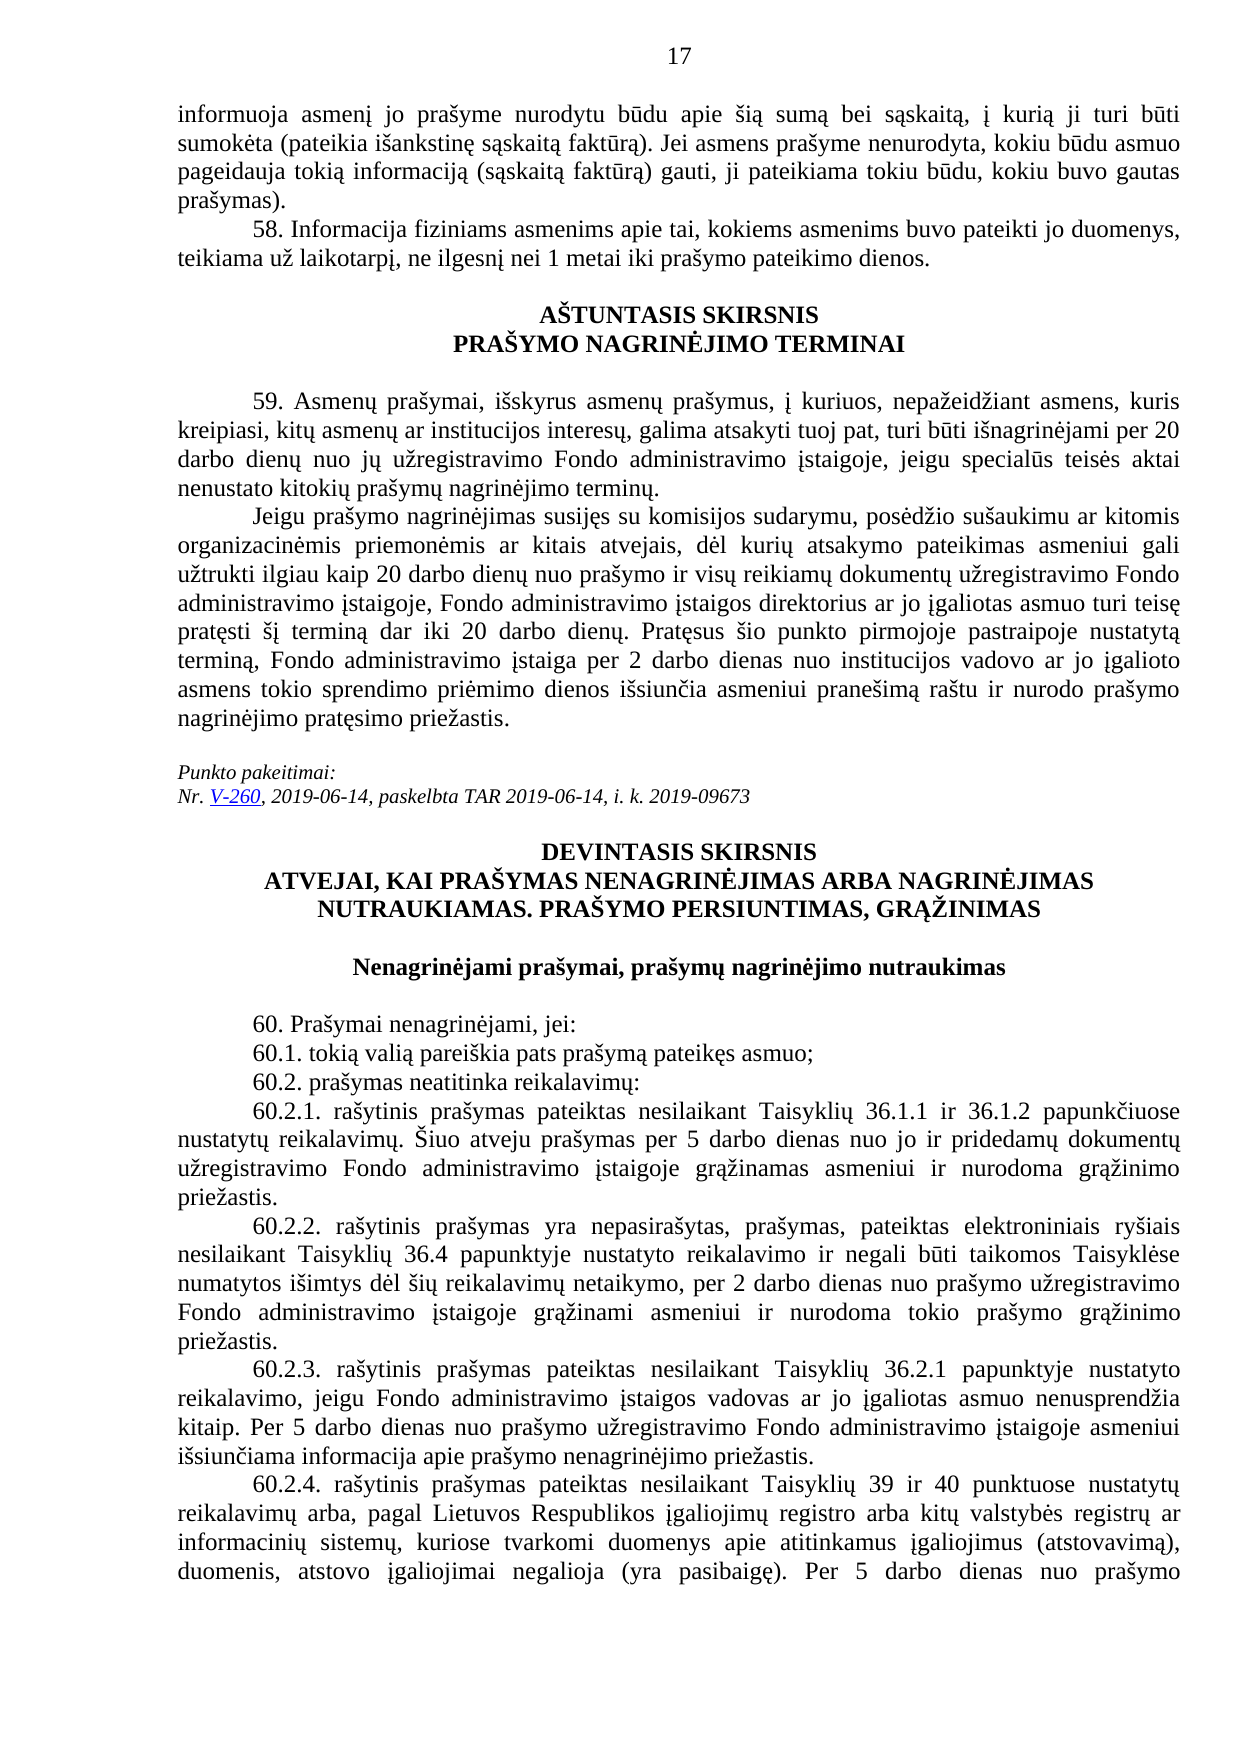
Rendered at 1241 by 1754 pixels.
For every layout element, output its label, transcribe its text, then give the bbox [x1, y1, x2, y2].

text 60. Prašymai nenagrinėjami, jei: [177, 1009, 1181, 1038]
text AŠTUNTASIS SKIRSNIS [177, 300, 1181, 329]
text informuoja asmenį jo prašyme nurodytu būdu apie šią sumą bei sąskaitą, į kurią ji turi būti sumokėta (pateikia išankstinę sąskaitą faktūrą). Jei asmens prašyme nenurodyta, kokiu būdu asmuo pageidauja tokią informaciją (sąskaitą faktūrą) gauti, ji pateikiama tokiu būdu, kokiu buvo gautas prašymas). [177, 99, 1181, 214]
text Jeigu prašymo nagrinėjimas susijęs su komisijos sudarymu, posėdžio sušaukimu ar kitomis organizacinėmis priemonėmis ar kitais atvejais, dėl kurių atsakymo pateikimas asmeniui gali užtrukti ilgiau kaip 20 darbo dienų nuo prašymo ir visų reikiamų dokumentų užregistravimo Fondo administravimo įstaigoje, Fondo administravimo įstaigos direktorius ar jo įgaliotas asmuo turi teisę pratęsti šį terminą dar iki 20 darbo dienų. Pratęsus šio punkto pirmojoje pastraipoje nustatytą terminą, Fondo administravimo įstaiga per 2 darbo dienas nuo institucijos vadovo ar jo įgalioto asmens tokio sprendimo priėmimo dienos išsiunčia asmeniui pranešimą raštu ir nurodo prašymo nagrinėjimo pratęsimo priežastis. [177, 501, 1181, 731]
text 60.2.1. rašytinis prašymas pateiktas nesilaikant Taisyklių 36.1.1 ir 36.1.2 papunkčiuose nustatytų reikalavimų. Šiuo atveju prašymas per 5 darbo dienas nuo jo ir pridedamų dokumentų užregistravimo Fondo administravimo įstaigoje grąžinamas asmeniui ir nurodoma grąžinimo priežastis. [177, 1096, 1181, 1211]
text 60.1. tokią valią pareiškia pats prašymą pateikęs asmuo; [177, 1038, 1181, 1067]
text 60.2. prašymas neatitinka reikalavimų: [177, 1067, 1181, 1096]
text Nenagrinėjami prašymai, prašymų nagrinėjimo nutraukimas [177, 952, 1181, 981]
text 58. Informacija fiziniams asmenims apie tai, kokiems asmenims buvo pateikti jo duomenys, teikiama už laikotarpį, ne ilgesnį nei 1 metai iki prašymo pateikimo dienos. [177, 214, 1181, 271]
text DEVINTASIS SKIRSNIS [177, 837, 1181, 866]
text 60.2.2. rašytinis prašymas yra nepasirašytas, prašymas, pateiktas elektroniniais ryšiais nesilaikant Taisyklių 36.4 papunktyje nustatyto reikalavimo ir negali būti taikomos Taisyklėse numatytos išimtys dėl šių reikalavimų netaikymo, per 2 darbo dienas nuo prašymo užregistravimo Fondo administravimo įstaigoje grąžinami asmeniui ir nurodoma tokio prašymo grąžinimo priežastis. [177, 1211, 1181, 1354]
text 60.2.3. rašytinis prašymas pateiktas nesilaikant Taisyklių 36.2.1 papunktyje nustatyto reikalavimo, jeigu Fondo administravimo įstaigos vadovas ar jo įgaliotas asmuo nenusprendžia kitaip. Per 5 darbo dienas nuo prašymo užregistravimo Fondo administravimo įstaigoje asmeniui išsiunčiama informacija apie prašymo nenagrinėjimo priežastis. [177, 1354, 1181, 1469]
text 59. Asmenų prašymai, išskyrus asmenų prašymus, į kuriuos, nepažeidžiant asmens, kuris kreipiasi, kitų asmenų ar institucijos interesų, galima atsakyti tuoj pat, turi būti išnagrinėjami per 20 darbo dienų nuo jų užregistravimo Fondo administravimo įstaigoje, jeigu specialūs teisės aktai nenustato kitokių prašymų nagrinėjimo terminų. [177, 386, 1181, 501]
text ATVEJAI, KAI PRAŠYMAS NENAGRINĖJIMAS ARBA NAGRINĖJIMAS NUTRAUKIAMAS. PRAŠYMO PERSIUNTIMAS, GRĄŽINIMAS [177, 866, 1181, 923]
text Nr. V-260, 2019-06-14, paskelbta TAR 2019-06-14, i. k. 2019-09673 [177, 784, 1181, 808]
text 60.2.4. rašytinis prašymas pateiktas nesilaikant Taisyklių 39 ir 40 punktuose nustatytų reikalavimų arba, pagal Lietuvos Respublikos įgaliojimų registro arba kitų valstybės registrų ar informacinių sistemų, kuriose tvarkomi duomenys apie atitinkamus įgaliojimus (atstovavimą), duomenis, atstovo įgaliojimai negalioja (yra pasibaigę). Per 5 darbo dienas nuo prašymo [177, 1469, 1181, 1584]
text PRAŠYMO NAGRINĖJIMO TERMINAI [177, 329, 1181, 358]
text Punkto pakeitimai: [177, 760, 1181, 784]
